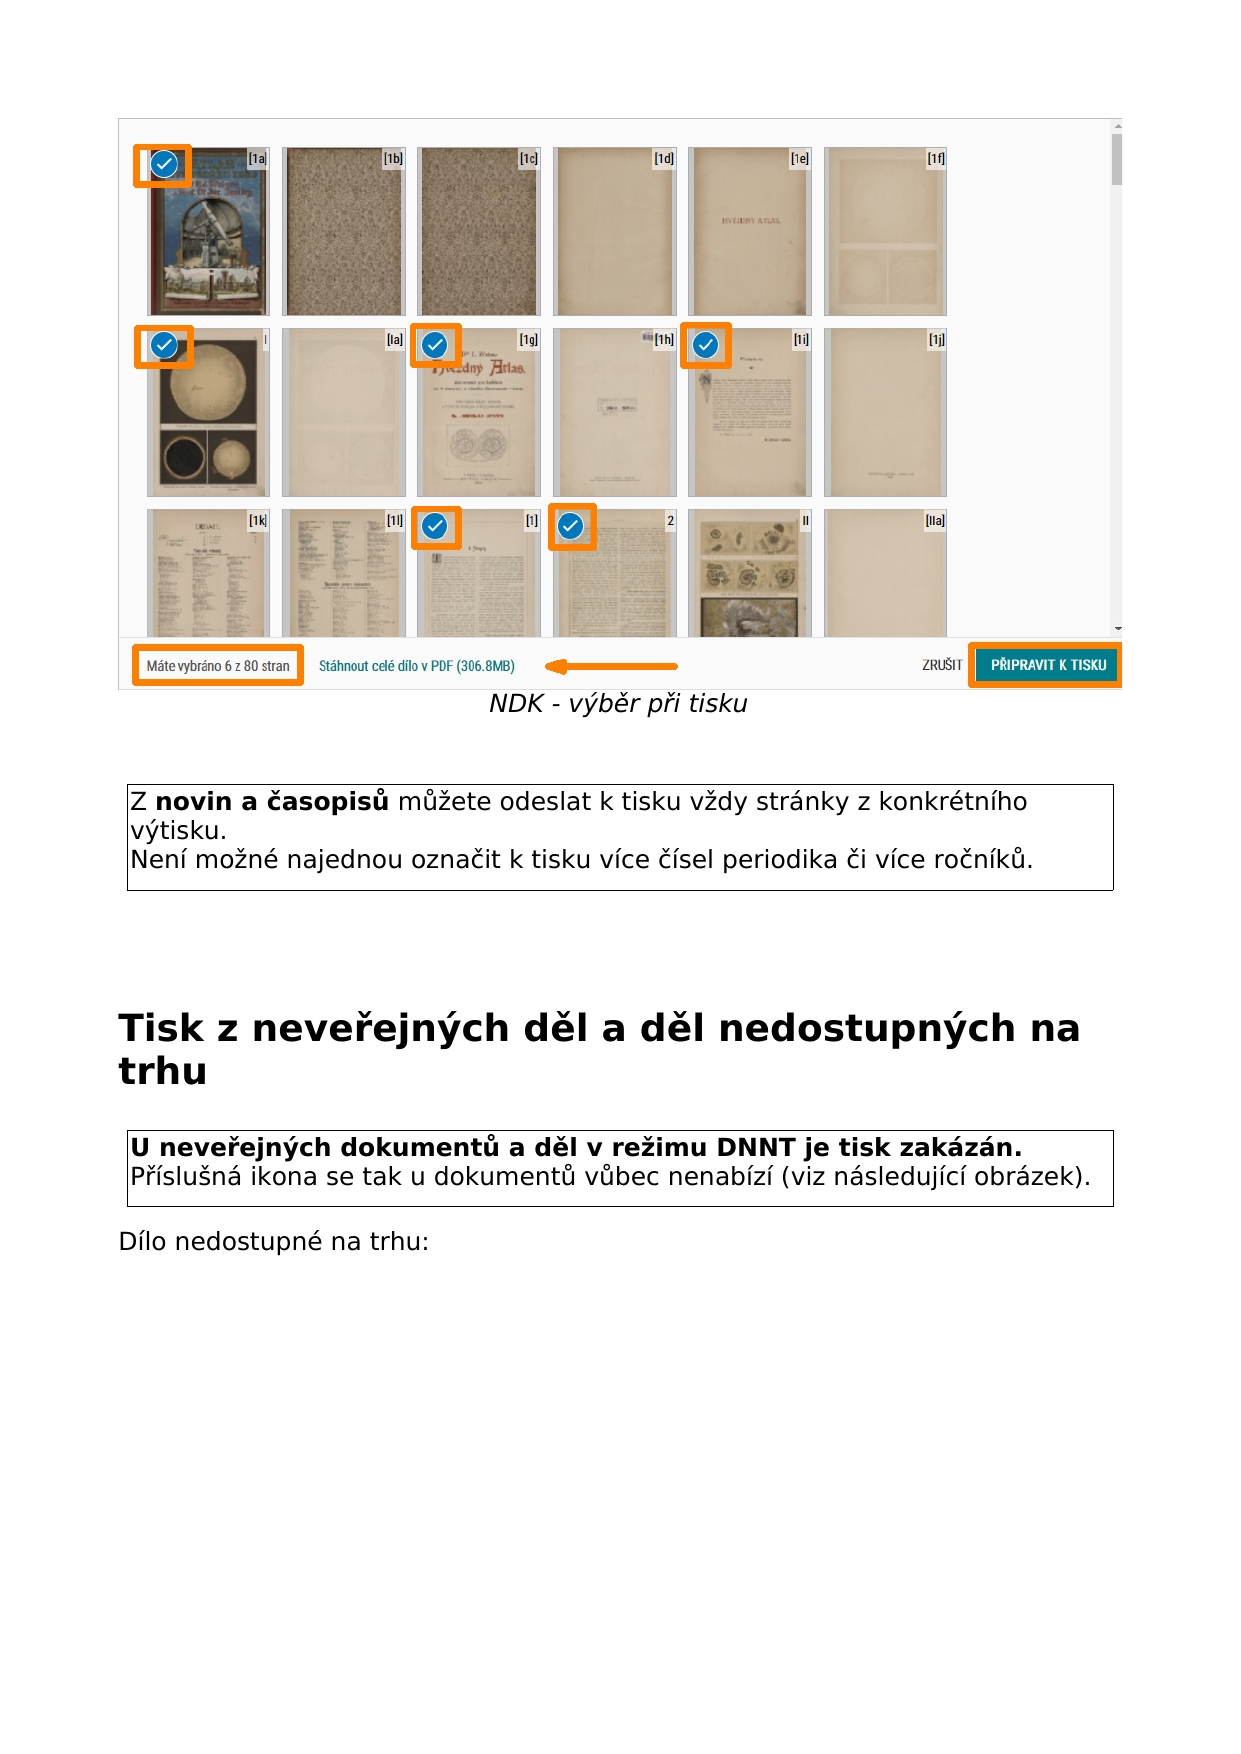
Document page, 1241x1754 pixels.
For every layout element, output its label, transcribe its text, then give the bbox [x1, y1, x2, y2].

text NDK - výběr při tisku [118, 690, 1122, 718]
text Dílo nedostupné na trhu: [118, 1106, 1122, 1256]
table_header U neveřejných dokumentů a děl v režimu DNNT je tisk zakázán. Příslušná ikona se tak u dokumentů vůbec nenabízí (viz následující obrázek). [128, 1131, 1113, 1206]
table_header Z novin a časopisů můžete odeslat k tisku vždy stránky z konkrétního výtisku. Není možné najednou označit k tisku více čísel periodika či více ročníků. [128, 785, 1113, 889]
subtitle Tisk z neveřejných děl a děl nedostupných na trhu [118, 1006, 1122, 1093]
picture [118, 118, 1123, 690]
